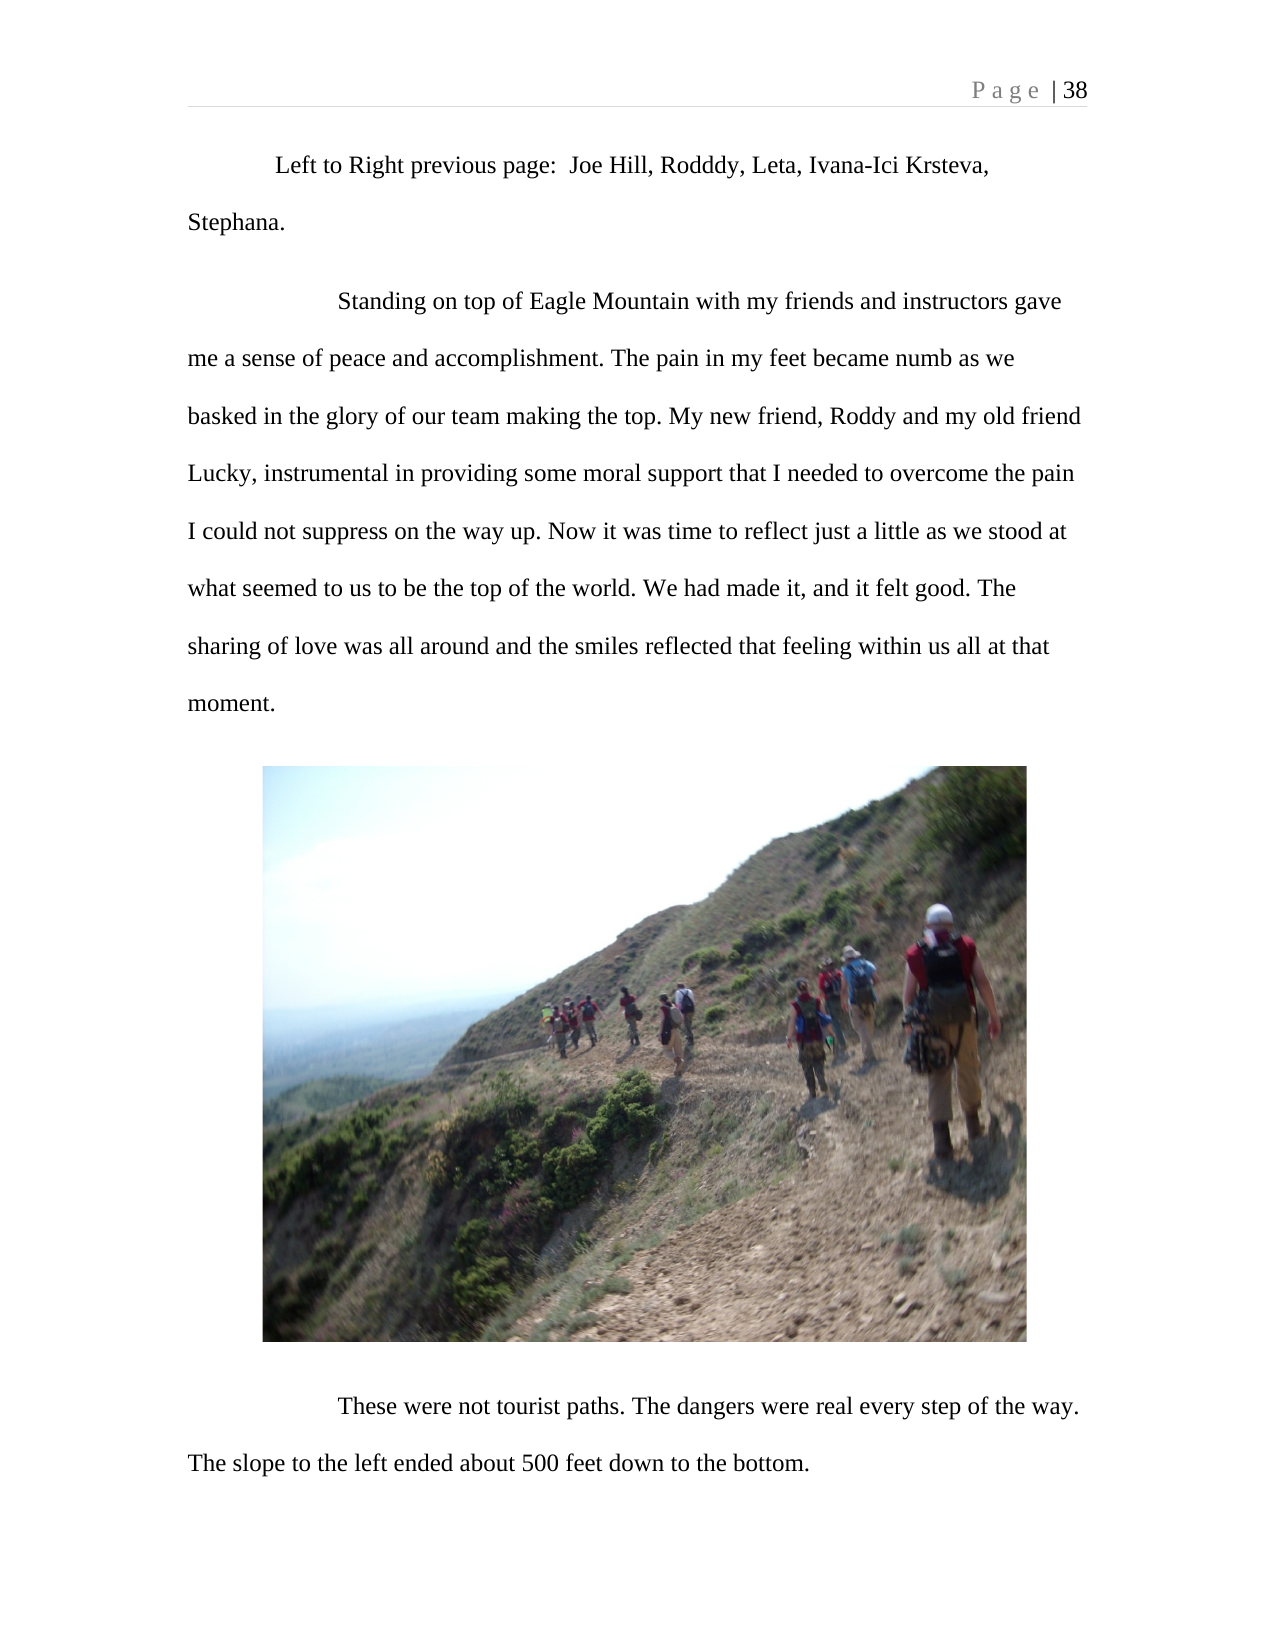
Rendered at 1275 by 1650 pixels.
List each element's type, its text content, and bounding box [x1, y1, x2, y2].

picture [262, 766, 1027, 1342]
text These were not tourist paths. The dangers were real every step of the way. The slope to the left ended about 500 feet down to the bottom. [187, 1391, 1087, 1477]
text Left to Right previous page: Joe Hill, Rodddy, Leta, Ivana-Ici Krsteva, Stephana. [187, 150, 1087, 236]
text Standing on top of Eagle Mountain with my friends and instructors gave me a sense of peace and accomplishment. The pain in my feet became numb as we basked in the glory of our team making the top. My new friend, Roddy and my old friend Lucky, instrumental in providing some moral support that I needed to overcome the pain I could not suppress on the way up. Now it was time to reflect just a little as we stood at what seemed to us to be the top of the world. We had made it, and it felt good. The sharing of love was all around and the smiles reflected that feeling within us all at that moment. [187, 286, 1087, 717]
